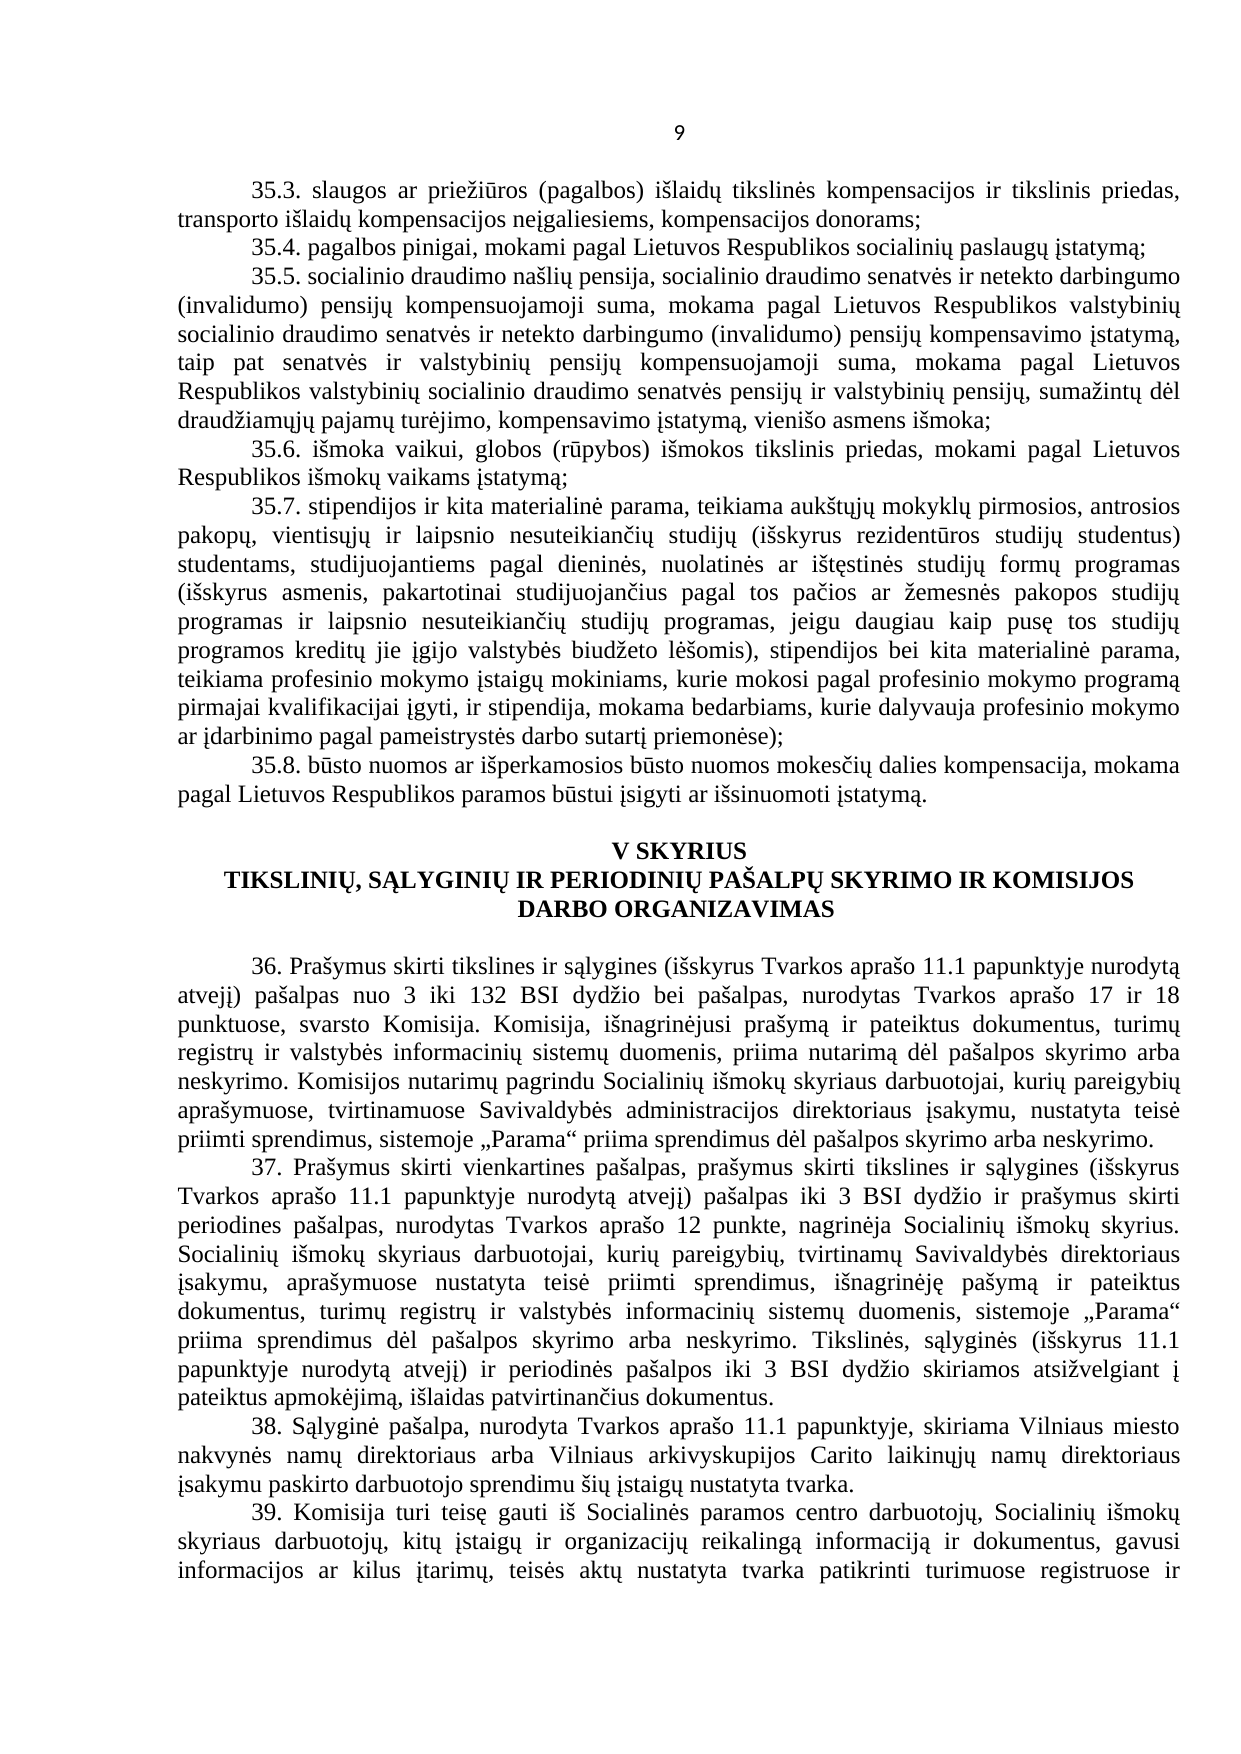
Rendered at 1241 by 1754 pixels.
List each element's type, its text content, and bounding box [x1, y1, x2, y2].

text 36. Prašymus skirti tikslines ir sąlygines (išskyrus Tvarkos aprašo 11.1 papunktyje nurodytą atvejį) pašalpas nuo 3 iki 132 BSI dydžio bei pašalpas, nurodytas Tvarkos aprašo 17 ir 18 punktuose, svarsto Komisija. Komisija, išnagrinėjusi prašymą ir pateiktus dokumentus, turimų registrų ir valstybės informacinių sistemų duomenis, priima nutarimą dėl pašalpos skyrimo arba neskyrimo. Komisijos nutarimų pagrindu Socialinių išmokų skyriaus darbuotojai, kurių pareigybių aprašymuose, tvirtinamuose Savivaldybės administracijos direktoriaus įsakymu, nustatyta teisė priimti sprendimus, sistemoje „Parama“ priima sprendimus dėl pašalpos skyrimo arba neskyrimo. [177, 951, 1181, 1152]
text 35.4. pagalbos pinigai, mokami pagal Lietuvos Respublikos socialinių paslaugų įstatymą; [177, 232, 1181, 261]
text 35.7. stipendijos ir kita materialinė parama, teikiama aukštųjų mokyklų pirmosios, antrosios pakopų, vientisųjų ir laipsnio nesuteikiančių studijų (išskyrus rezidentūros studijų studentus) studentams, studijuojantiems pagal dieninės, nuolatinės ar ištęstinės studijų formų programas (išskyrus asmenis, pakartotinai studijuojančius pagal tos pačios ar žemesnės pakopos studijų programas ir laipsnio nesuteikiančių studijų programas, jeigu daugiau kaip pusę tos studijų programos kreditų jie įgijo valstybės biudžeto lėšomis), stipendijos bei kita materialinė parama, teikiama profesinio mokymo įstaigų mokiniams, kurie mokosi pagal profesinio mokymo programą pirmajai kvalifikacijai įgyti, ir stipendija, mokama bedarbiams, kurie dalyvauja profesinio mokymo ar įdarbinimo pagal pameistrystės darbo sutartį priemonėse); [177, 491, 1181, 750]
text V SKYRIUS [177, 836, 1181, 865]
text TIKSLINIŲ, SĄLYGINIŲ IR PERIODINIŲ PAŠALPŲ SKYRIMO IR KOMISIJOS DARBO ORGANIZAVIMAS [177, 865, 1181, 922]
text 37. Prašymus skirti vienkartines pašalpas, prašymus skirti tikslines ir sąlygines (išskyrus Tvarkos aprašo 11.1 papunktyje nurodytą atvejį) pašalpas iki 3 BSI dydžio ir prašymus skirti periodines pašalpas, nurodytas Tvarkos aprašo 12 punkte, nagrinėja Socialinių išmokų skyrius. Socialinių išmokų skyriaus darbuotojai, kurių pareigybių, tvirtinamų Savivaldybės direktoriaus įsakymu, aprašymuose nustatyta teisė priimti sprendimus, išnagrinėję pašymą ir pateiktus dokumentus, turimų registrų ir valstybės informacinių sistemų duomenis, sistemoje „Parama“ priima sprendimus dėl pašalpos skyrimo arba neskyrimo. Tikslinės, sąlyginės (išskyrus 11.1 papunktyje nurodytą atvejį) ir periodinės pašalpos iki 3 BSI dydžio skiriamos atsižvelgiant į pateiktus apmokėjimą, išlaidas patvirtinančius dokumentus. [177, 1152, 1181, 1411]
text 35.5. socialinio draudimo našlių pensija, socialinio draudimo senatvės ir netekto darbingumo (invalidumo) pensijų kompensuojamoji suma, mokama pagal Lietuvos Respublikos valstybinių socialinio draudimo senatvės ir netekto darbingumo (invalidumo) pensijų kompensavimo įstatymą, taip pat senatvės ir valstybinių pensijų kompensuojamoji suma, mokama pagal Lietuvos Respublikos valstybinių socialinio draudimo senatvės pensijų ir valstybinių pensijų, sumažintų dėl draudžiamųjų pajamų turėjimo, kompensavimo įstatymą, vienišo asmens išmoka; [177, 261, 1181, 434]
text 38. Sąlyginė pašalpa, nurodyta Tvarkos aprašo 11.1 papunktyje, skiriama Vilniaus miesto nakvynės namų direktoriaus arba Vilniaus arkivyskupijos Carito laikinųjų namų direktoriaus įsakymu paskirto darbuotojo sprendimu šių įstaigų nustatyta tvarka. [177, 1411, 1181, 1497]
text 39. Komisija turi teisę gauti iš Socialinės paramos centro darbuotojų, Socialinių išmokų skyriaus darbuotojų, kitų įstaigų ir organizacijų reikalingą informaciją ir dokumentus, gavusi informacijos ar kilus įtarimų, teisės aktų nustatyta tvarka patikrinti turimuose registruose ir [177, 1497, 1181, 1584]
text 35.8. būsto nuomos ar išperkamosios būsto nuomos mokesčių dalies kompensacija, mokama pagal Lietuvos Respublikos paramos būstui įsigyti ar išsinuomoti įstatymą. [177, 750, 1181, 807]
text 35.3. slaugos ar priežiūros (pagalbos) išlaidų tikslinės kompensacijos ir tikslinis priedas, transporto išlaidų kompensacijos neįgaliesiems, kompensacijos donorams; [177, 175, 1181, 232]
text 35.6. išmoka vaikui, globos (rūpybos) išmokos tikslinis priedas, mokami pagal Lietuvos Respublikos išmokų vaikams įstatymą; [177, 434, 1181, 491]
